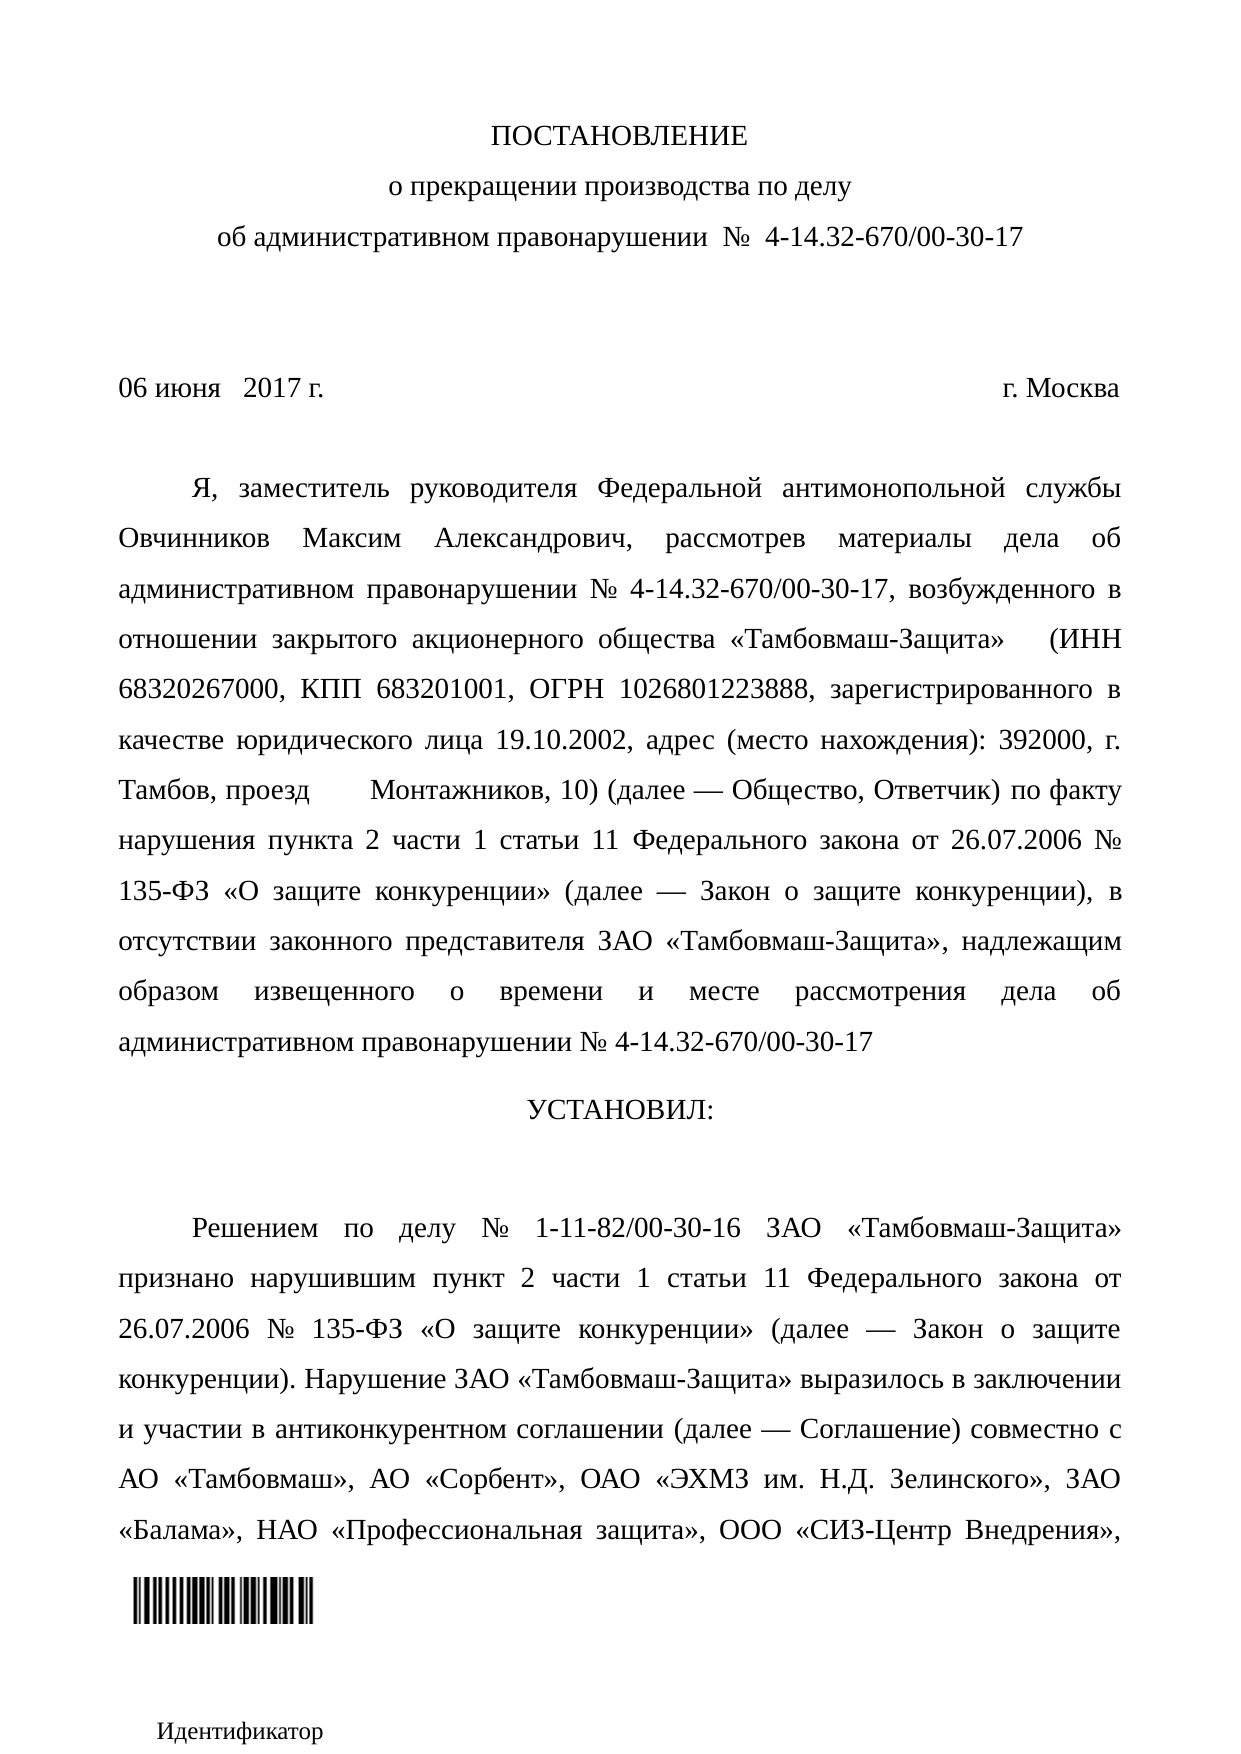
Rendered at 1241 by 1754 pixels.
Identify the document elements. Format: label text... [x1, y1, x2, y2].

text УСТАНОВИЛ: [118, 1092, 1122, 1125]
text о прекращении производства по делу [118, 168, 1122, 202]
text 06 июня 2017 г. г. Москва [118, 370, 1122, 403]
text Я, заместитель руководителя Федеральной антимонопольной службы Овчинников Максим Александрович, рассмотрев материалы дела об административном правонарушении № 4-14.32-670/00-30-17, возбужденного в отношении закрытого акционерного общества «Тамбовмаш-Защита» (ИНН 68320267000, КПП 683201001, ОГРН 1026801223888, зарегистрированного в качестве юридического лица 19.10.2002, адрес (место нахождения): 392000, г. Тамбов, проезд Монтажников, 10) (далее — Общество, Ответчик) по факту нарушения пункта 2 части 1 статьи 11 Федерального закона от 26.07.2006 № 135-ФЗ «О защите конкуренции» (далее — Закон о защите конкуренции), в отсутствии законного представителя ЗАО «Тамбовмаш-Защита», надлежащим образом извещенного о времени и месте рассмотрения дела об административном правонарушении № 4-14.32-670/00-30-17 [118, 470, 1122, 1057]
picture [118, 1577, 331, 1624]
text Решением по делу № 1-11-82/00-30-16 ЗАО «Тамбовмаш-Защита» признано нарушившим пункт 2 части 1 статьи 11 Федерального закона от 26.07.2006 № 135-ФЗ «О защите конкуренции» (далее — Закон о защите конкуренции). Нарушение ЗАО «Тамбовмаш-Защита» выразилось в заключении и участии в антиконкурентном соглашении (далее — Соглашение) совместно с АО «Тамбовмаш», АО «Сорбент», ОАО «ЭХМЗ им. Н.Д. Зелинского», ЗАО «Балама», НАО «Профессиональная защита», ООО «СИЗ-Центр Внедрения», [118, 1210, 1122, 1546]
text об административном правонарушении № 4-14.32-670/00-30-17 [118, 219, 1122, 252]
text ПОСТАНОВЛЕНИЕ [117, 118, 1122, 152]
